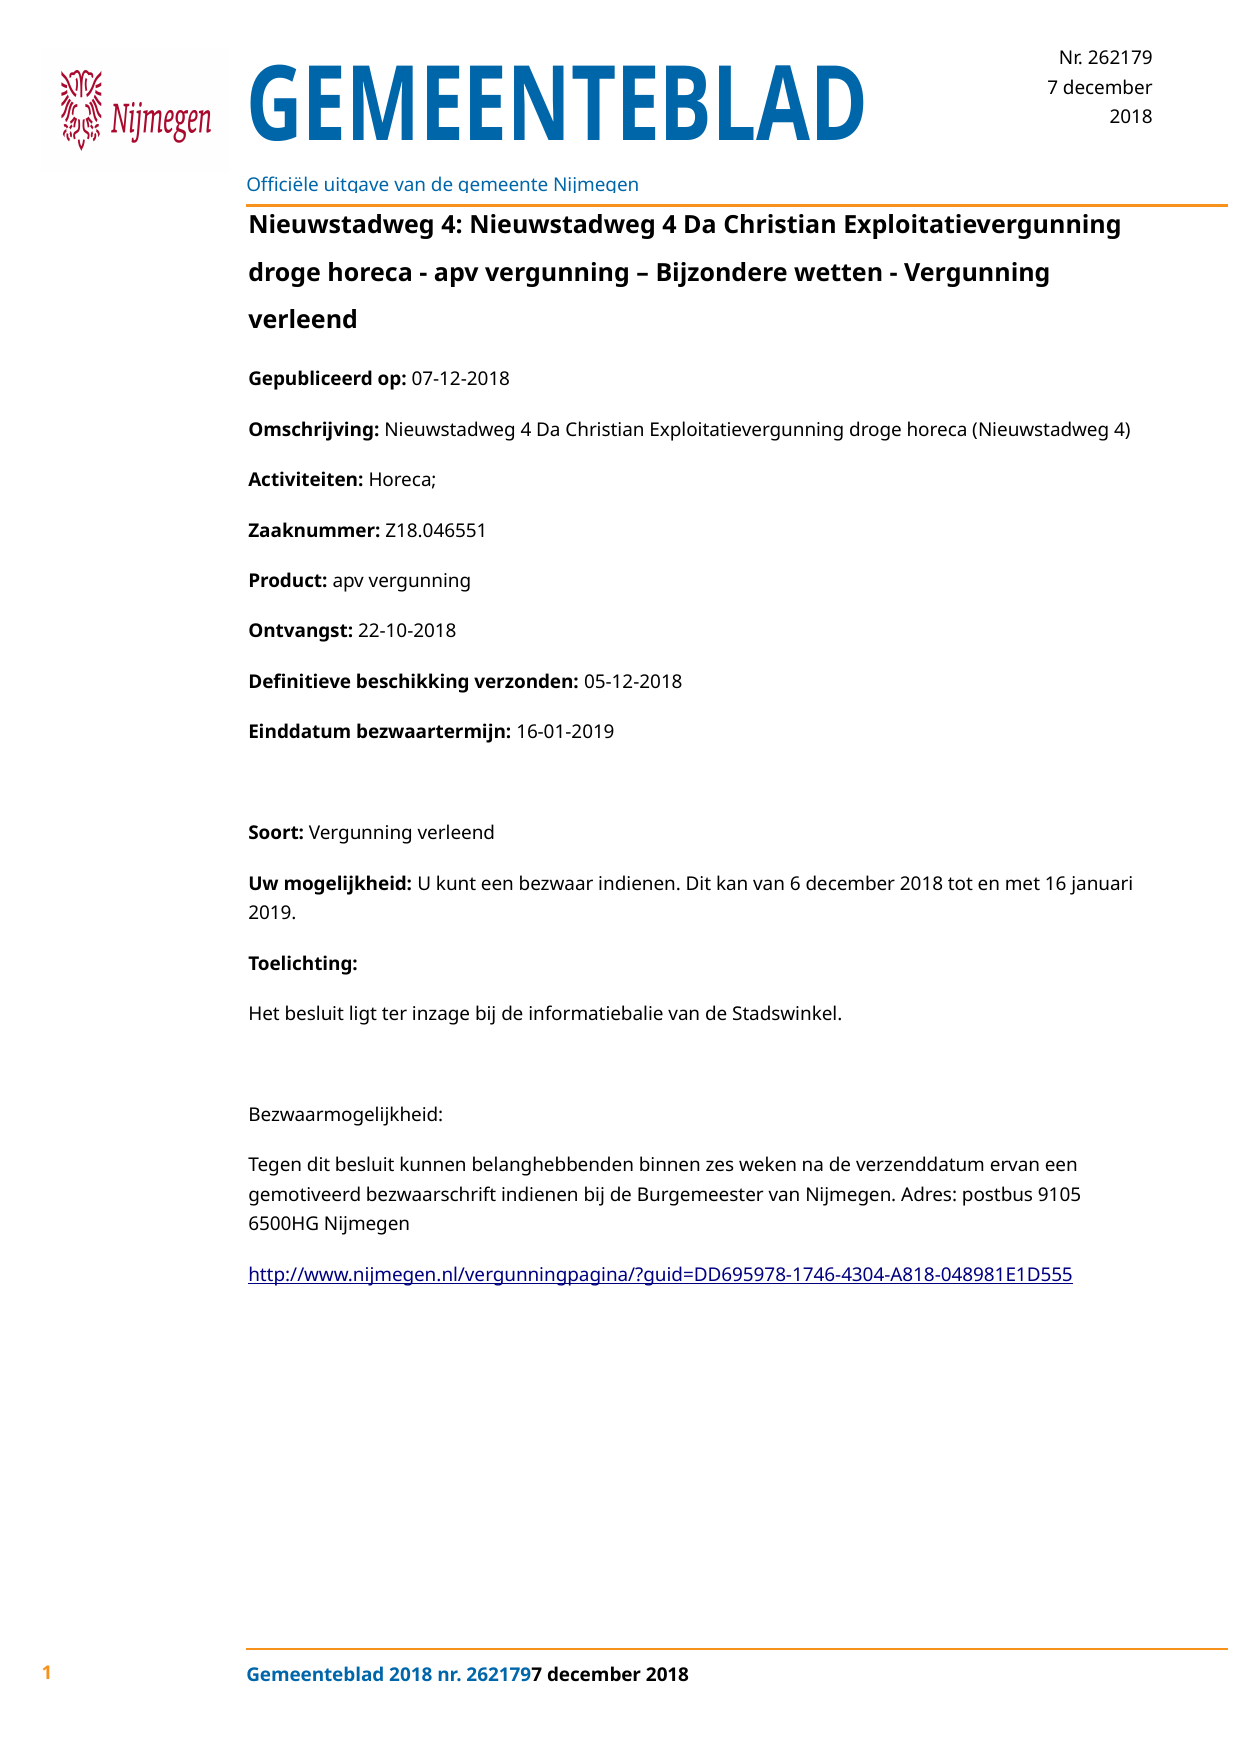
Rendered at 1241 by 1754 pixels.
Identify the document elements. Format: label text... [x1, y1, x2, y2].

text Het besluit ligt ter inzage bij de informatiebalie van de Stadswinkel. [248, 1000, 1152, 1026]
picture [41, 47, 231, 172]
text Nieuwstadweg 4: Nieuwstadweg 4 Da Christian Exploitatievergunning droge horeca - apv vergunning – Bijzondere wetten - Vergunning verleend [248, 207, 1152, 336]
text http://www.nijmegen.nl/vergunningpagina/?guid=DD695978-1746-4304-A818-048981E1D555 [248, 1261, 1152, 1287]
text Definitieve beschikking verzonden: 05-12-2018 [248, 668, 1152, 694]
text Bezwaarmogelijkheid: [248, 1101, 1152, 1127]
text Toelichting: [248, 950, 1152, 975]
text Soort: Vergunning verleend [248, 819, 1152, 845]
text Uw mogelijkheid: U kunt een bezwaar indienen. Dit kan van 6 december 2018 tot en met 16 januari 2019. [248, 870, 1152, 925]
text Omschrijving: Nieuwstadweg 4 Da Christian Exploitatievergunning droge horeca (Nieuwstadweg 4) [248, 416, 1152, 442]
text Ontvangst: 22-10-2018 [248, 618, 1152, 643]
text Gepubliceerd op: 07-12-2018 [248, 366, 1152, 391]
text Einddatum bezwaartermijn: 16-01-2019 [248, 718, 1152, 744]
text Tegen dit besluit kunnen belanghebbenden binnen zes weken na de verzenddatum ervan een gemotiveerd bezwaarschrift indienen bij de Burgemeester van Nijmegen. Adres: postbus 9105 6500HG Nijmegen [248, 1151, 1152, 1236]
text Product: apv vergunning [248, 567, 1152, 593]
text Activiteiten: Horeca; [248, 466, 1152, 492]
text Zaaknummer: Z18.046551 [248, 517, 1152, 542]
